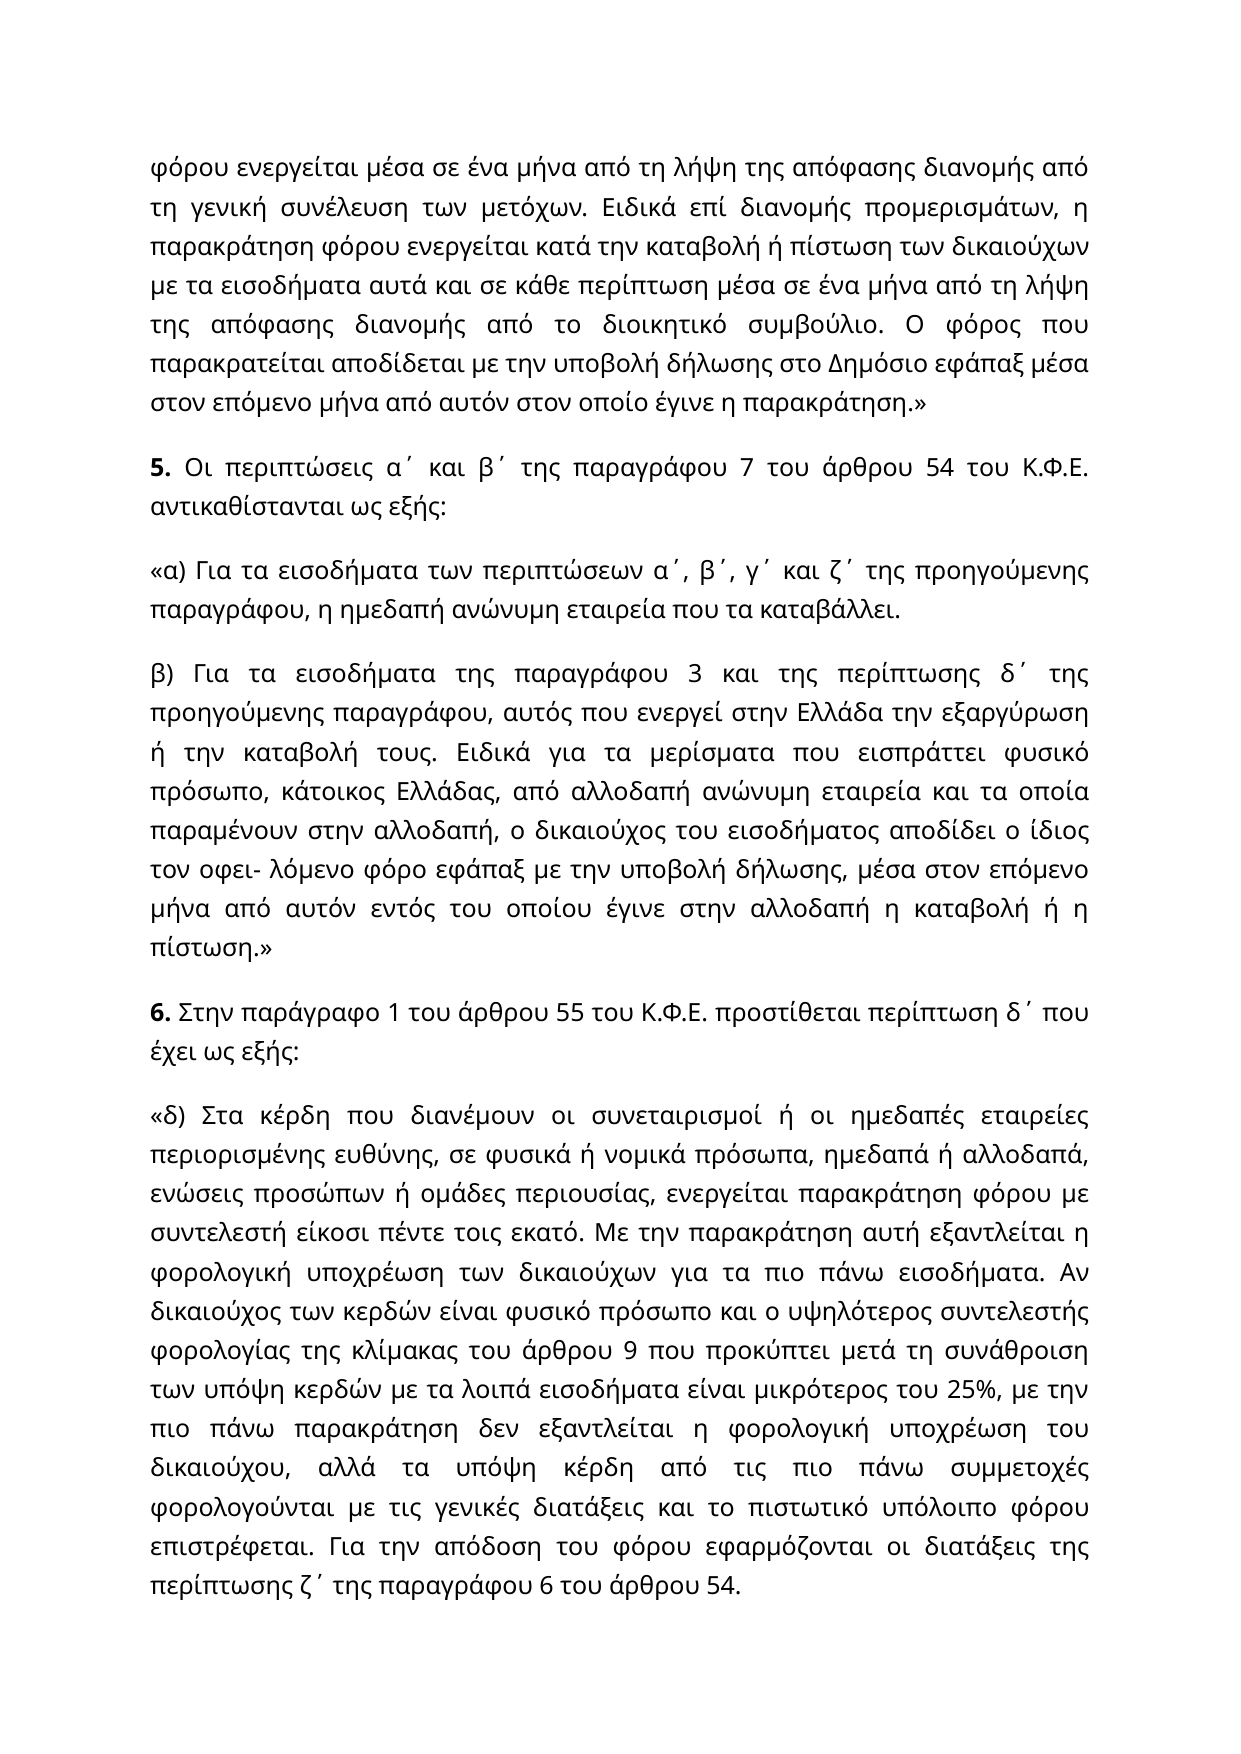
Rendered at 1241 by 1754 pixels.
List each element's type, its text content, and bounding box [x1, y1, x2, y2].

text «δ) Στα κέρδη που διανέμουν οι συνεταιρισμοί ή οι ημεδαπές εταιρείες περιορισμένης ευθύνης, σε φυσικά ή νομικά πρόσωπα, ημεδαπά ή αλλοδαπά, ενώσεις προσώπων ή ομάδες περιουσίας, ενεργείται παρακράτηση φόρου με συντελεστή είκοσι πέντε τοις εκατό. Με την παρακράτηση αυτή εξαντλείται η φορολογική υποχρέωση των δικαιούχων για τα πιο πάνω εισοδήματα. Αν δικαιούχος των κερδών είναι φυσικό πρόσωπο και ο υψηλότερος συντελεστής φορολογίας της κλίμακας του άρθρου 9 που προκύπτει μετά τη συνάθροιση των υπόψη κερδών με τα λοιπά εισοδήματα είναι μικρότερος του 25%, με την πιο πάνω παρακράτηση δεν εξαντλείται η φορολογική υποχρέωση του δικαιούχου, αλλά τα υπόψη κέρδη από τις πιο πάνω συμμετοχές φορολογούνται με τις γενικές διατάξεις και το πιστωτικό υπόλοιπο φόρου επιστρέφεται. Για την απόδοση του φόρου εφαρμόζονται οι διατάξεις της περίπτωσης ζ΄ της παραγράφου 6 του άρθρου 54. [150, 1097, 1090, 1602]
text 5. Οι περιπτώσεις α΄ και β΄ της παραγράφου 7 του άρθρου 54 του Κ.Φ.Ε. αντικαθίστανται ως εξής: [150, 449, 1090, 522]
text 6. Στην παράγραφο 1 του άρθρου 55 του Κ.Φ.Ε. προστίθεται περίπτωση δ΄ που έχει ως εξής: [150, 994, 1090, 1067]
text β) Για τα εισοδήματα της παραγράφου 3 και της περίπτωσης δ΄ της προηγούμενης παραγράφου, αυτός που ενεργεί στην Ελλάδα την εξαργύρωση ή την καταβολή τους. Ειδικά για τα μερίσματα που εισπράττει φυσικό πρόσωπο, κάτοικος Ελλάδας, από αλλοδαπή ανώνυμη εταιρεία και τα οποία παραμένουν στην αλλοδαπή, ο δικαιούχος του εισοδήματος αποδίδει ο ίδιος τον οφει- λόμενο φόρο εφάπαξ με την υποβολή δήλωσης, μέσα στον επόμενο μήνα από αυτόν εντός του οποίου έγινε στην αλλοδαπή η καταβολή ή η πίστωση.» [150, 656, 1090, 964]
text «α) Για τα εισοδήματα των περιπτώσεων α΄, β΄, γ΄ και ζ΄ της προηγούμενης παραγράφου, η ημεδαπή ανώνυμη εταιρεία που τα καταβάλλει. [150, 552, 1090, 626]
text φόρου ενεργείται μέσα σε ένα μήνα από τη λήψη της απόφασης διανομής από τη γενική συνέλευση των μετόχων. Ειδικά επί διανομής προμερισμάτων, η παρακράτηση φόρου ενεργείται κατά την καταβολή ή πίστωση των δικαιούχων με τα εισοδήματα αυτά και σε κάθε περίπτωση μέσα σε ένα μήνα από τη λήψη της απόφασης διανομής από το διοικητικό συμβούλιο. Ο φόρος που παρακρατείται αποδίδεται με την υποβολή δήλωσης στο Δημόσιο εφάπαξ μέσα στον επόμενο μήνα από αυτόν στον οποίο έγινε η παρακράτηση.» [150, 150, 1090, 419]
